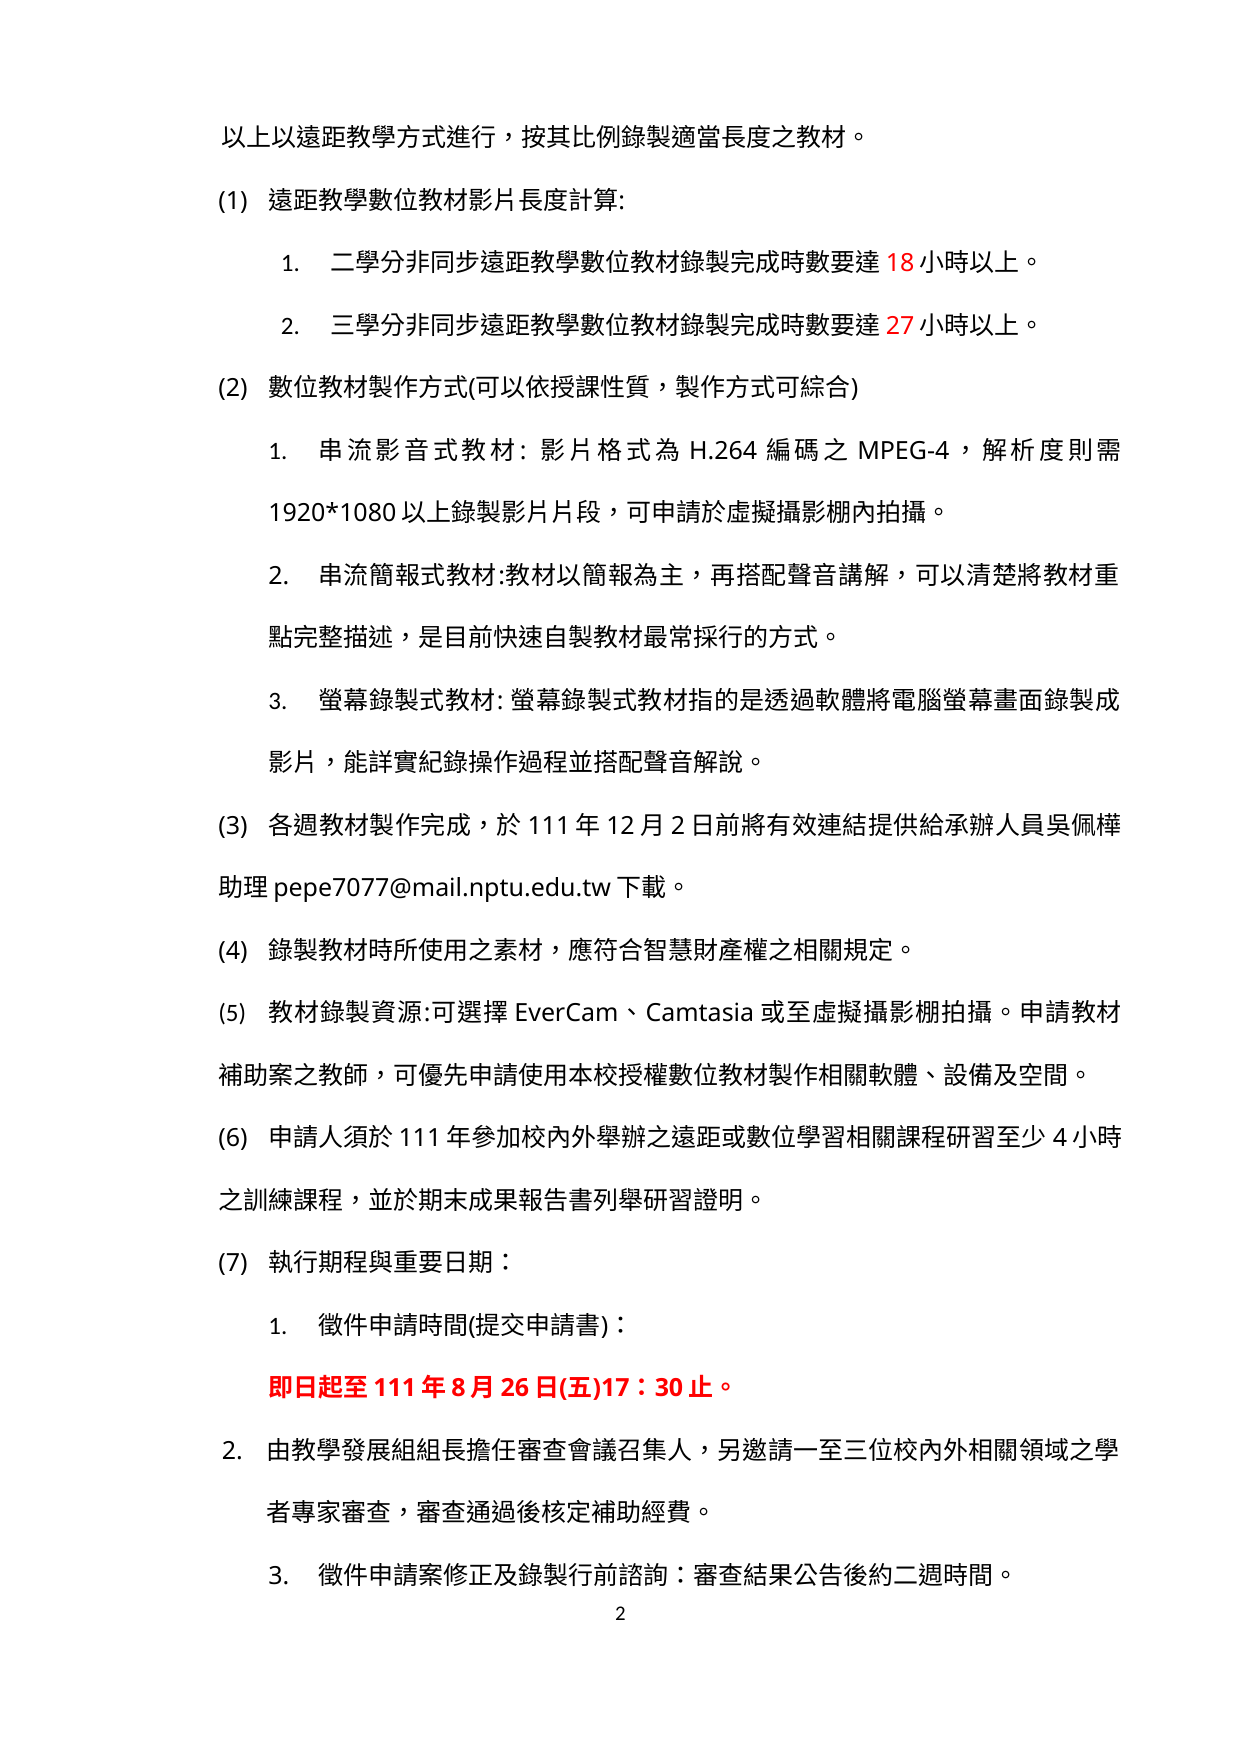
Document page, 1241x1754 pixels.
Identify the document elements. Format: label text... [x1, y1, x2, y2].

list 串流影音式教材: 影片格式為H.264編碼之MPEG-4，解析度則需1920*1080以上錄製影片片段，可申請於虛擬攝影棚內拍攝。 [268, 407, 1122, 532]
list 徵件申請時間(提交申請書)： [268, 1282, 1122, 1344]
list 三學分非同步遠距教學數位教材錄製完成時數要達27小時以上。 [281, 282, 1122, 344]
list 由教學發展組組長擔任審查會議召集人，另邀請一至三位校內外相關領域之學者專家審查，審查通過後核定補助經費。 [222, 1407, 1122, 1532]
list 串流簡報式教材:教材以簡報為主，再搭配聲音講解，可以清楚將教材重點完整描述，是目前快速自製教材最常採行的方式。 [268, 532, 1122, 657]
list 螢幕錄製式教材: 螢幕錄製式教材指的是透過軟體將電腦螢幕畫面錄製成影片，能詳實紀錄操作過程並搭配聲音解說。 [268, 657, 1122, 782]
list 數位教材製作方式(可以依授課性質，製作方式可綜合) [218, 344, 1122, 407]
list 教材錄製資源:可選擇EverCam、Camtasia或至虛擬攝影棚拍攝。申請教材補助案之教師，可優先申請使用本校授權數位教材製作相關軟體、設備及空間。 [218, 969, 1122, 1094]
text 以上以遠距教學方式進行，按其比例錄製適當長度之教材。 [221, 94, 1122, 157]
list 徵件申請案修正及錄製行前諮詢：審查結果公告後約二週時間。 [268, 1532, 1122, 1594]
list 遠距教學數位教材影片長度計算: [218, 157, 1122, 219]
list 各週教材製作完成，於111年12月2日前將有效連結提供給承辦人員吳佩樺助理pepe7077@mail.nptu.edu.tw下載。 [218, 782, 1122, 907]
list 申請人須於111年參加校內外舉辦之遠距或數位學習相關課程研習至少4小時之訓練課程，並於期末成果報告書列舉研習證明。 [218, 1094, 1122, 1219]
list 二學分非同步遠距教學數位教材錄製完成時數要達18小時以上。 [281, 219, 1122, 282]
text 即日起至111年8月26日(五)17：30止。 [268, 1344, 1122, 1407]
list 執行期程與重要日期： [218, 1219, 1122, 1282]
list 錄製教材時所使用之素材，應符合智慧財產權之相關規定。 [218, 907, 1122, 969]
